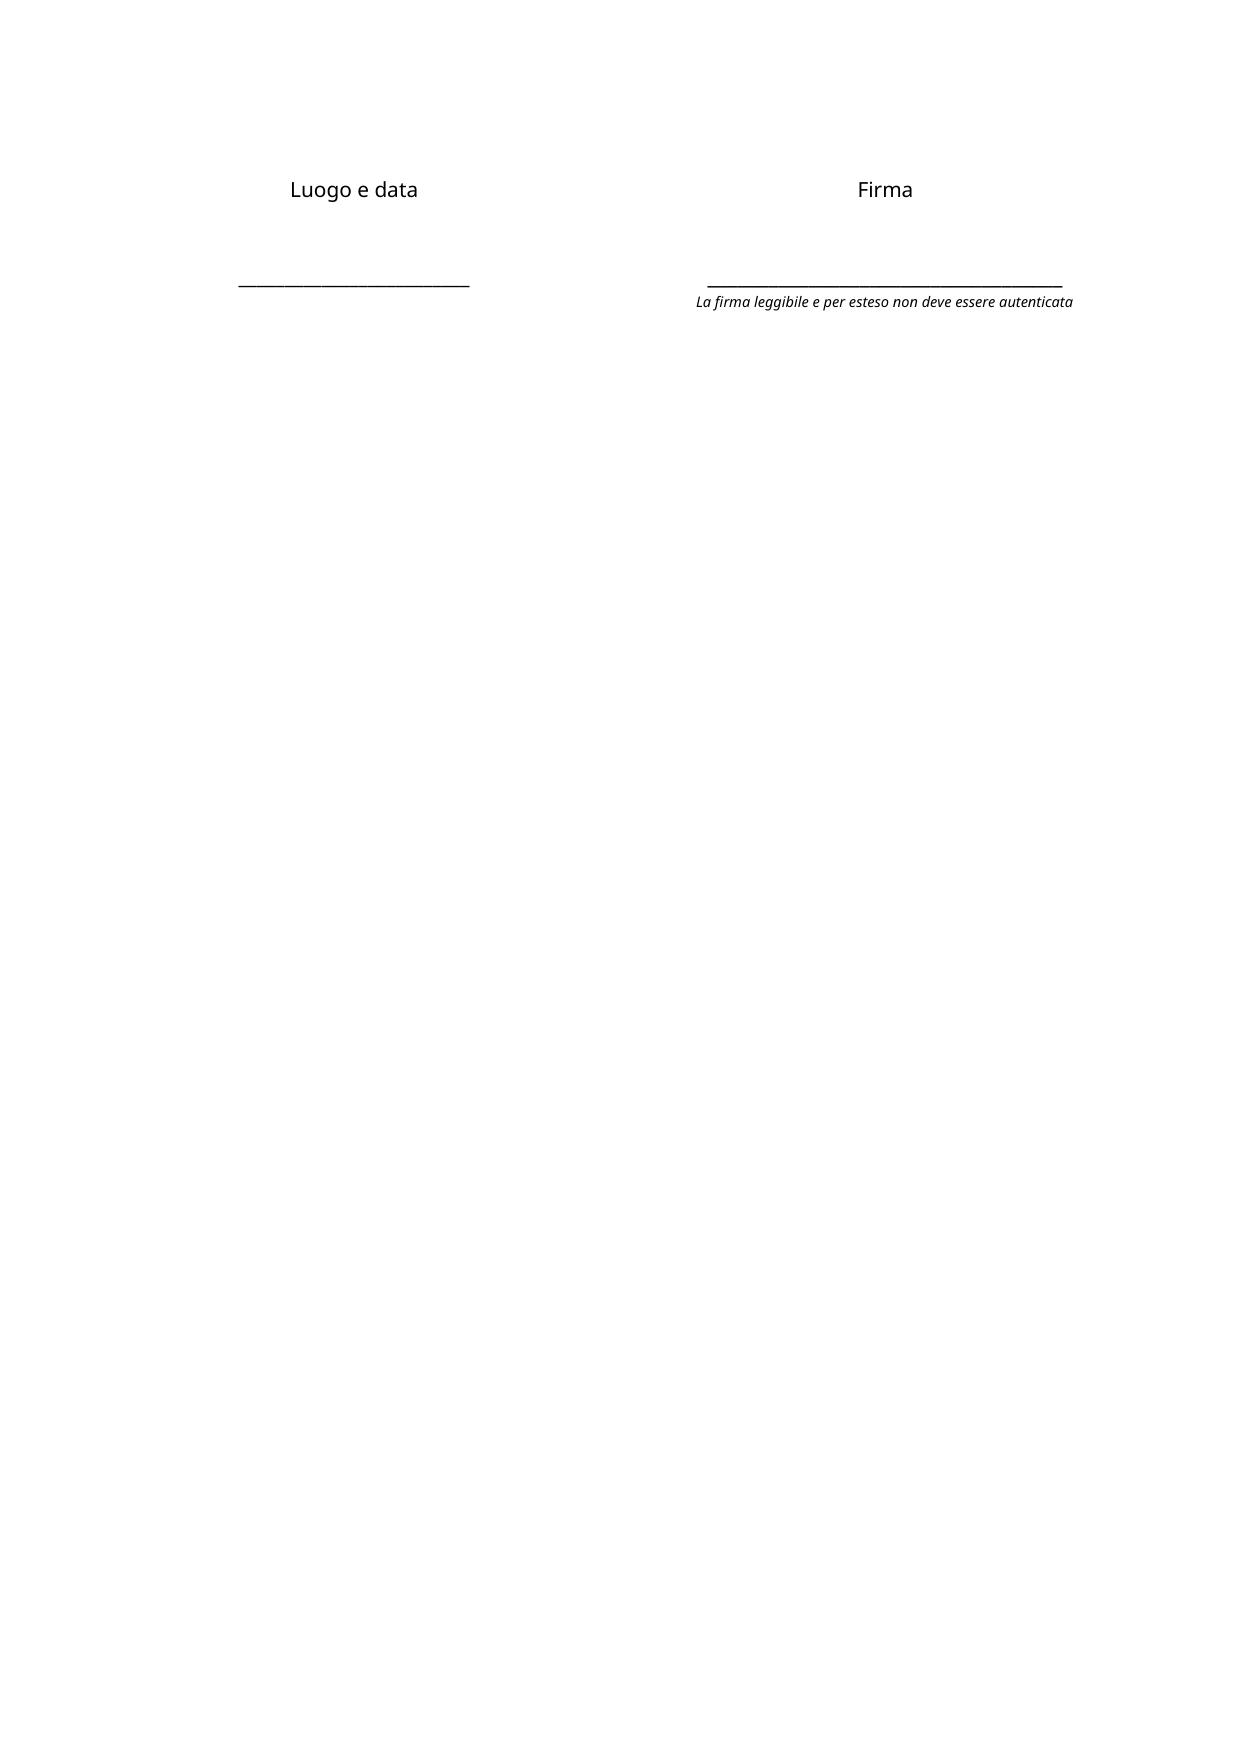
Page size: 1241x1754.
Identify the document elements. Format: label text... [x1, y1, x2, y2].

text Luogo e data Firma [118, 175, 1122, 203]
text _________________________ ___________________________________ [118, 260, 1122, 292]
text La firma leggibile e per esteso non deve essere autenticata [118, 292, 1122, 311]
